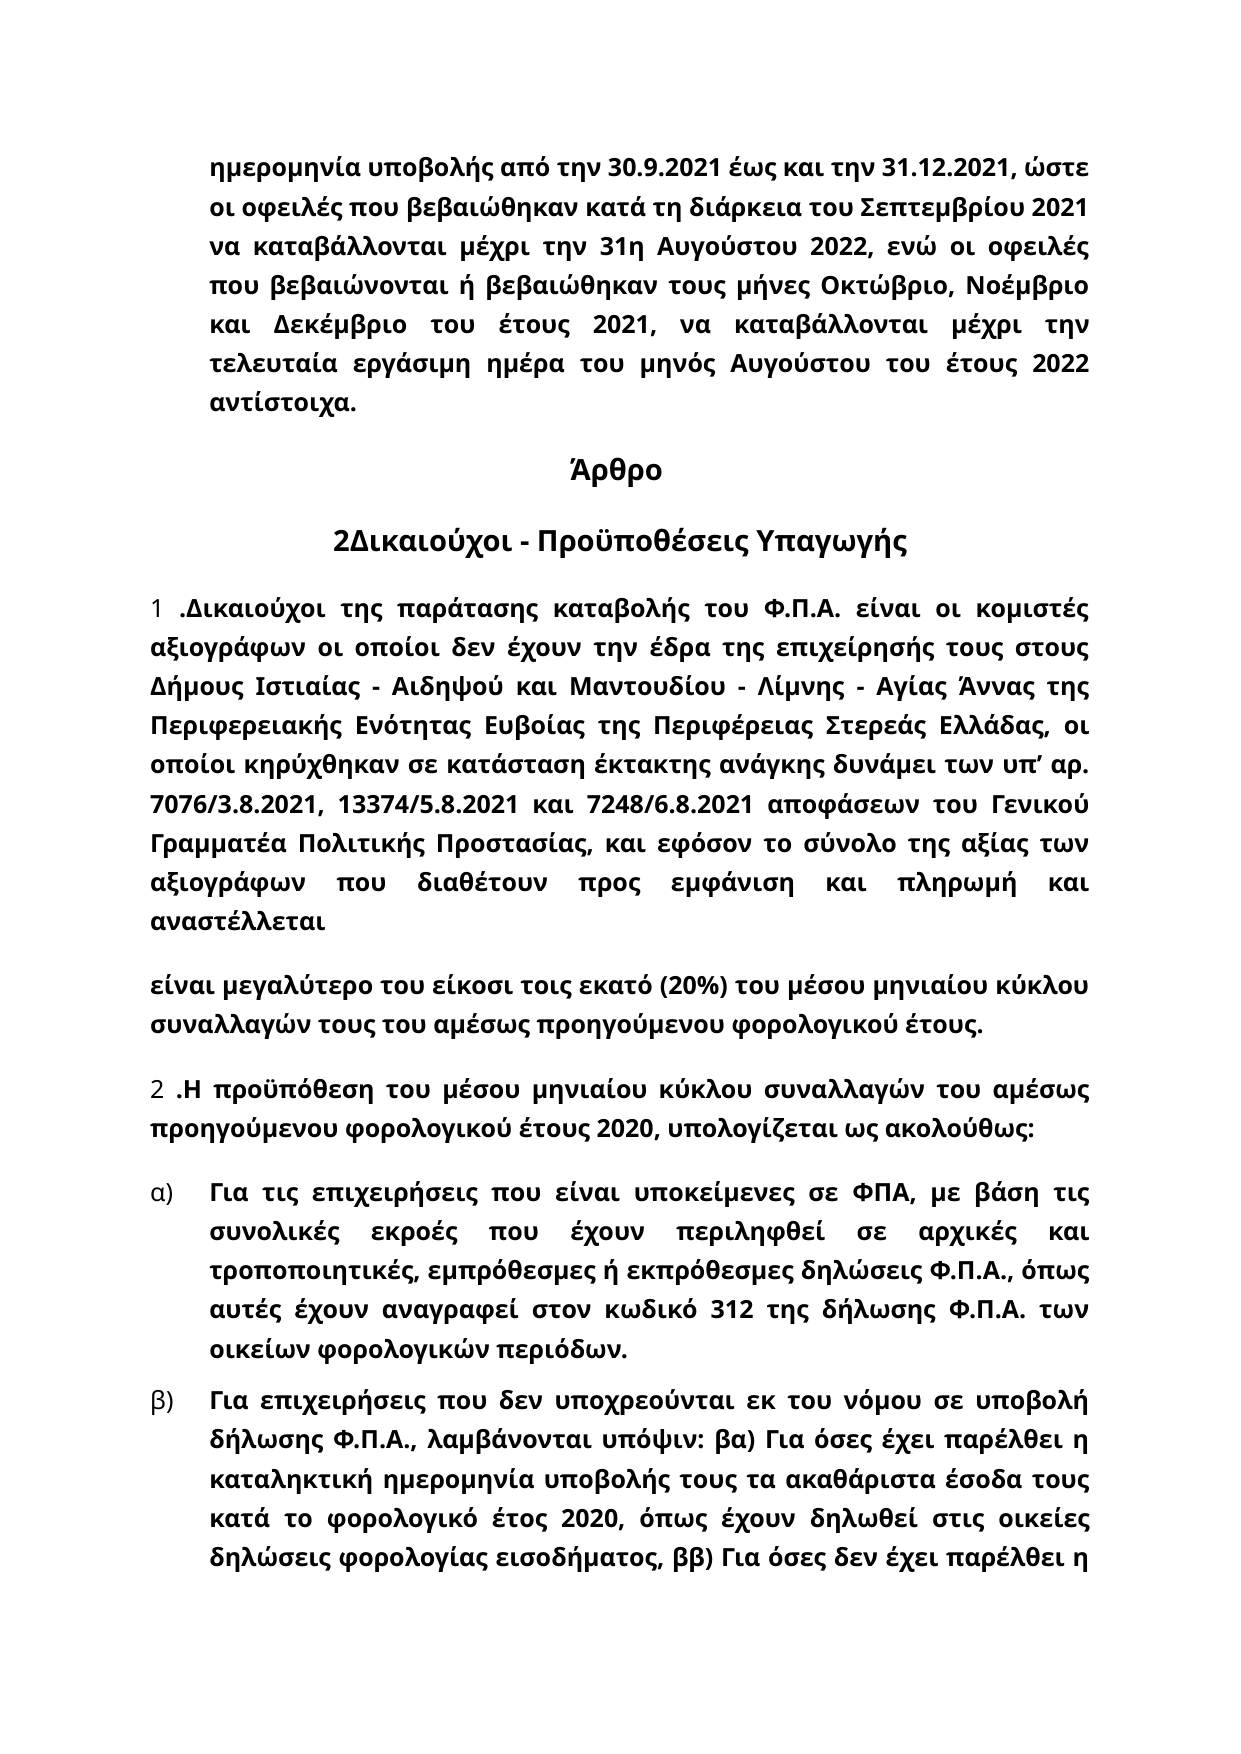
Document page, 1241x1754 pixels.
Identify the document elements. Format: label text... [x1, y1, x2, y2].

list β) Για επιχειρήσεις που δεν υποχρεούνται εκ του νόμου σε υποβολή δήλωσης Φ.Π.Α., λαμβάνονται υπόψιν: βα) Για όσες έχει παρέλθει η καταληκτική ημερομηνία υποβολής τους τα ακαθάριστα έσοδα τους κατά το φορολογικό έτος 2020, όπως έχουν δηλωθεί στις οικείες δηλώσεις φορολογίας εισοδήματος, ββ) Για όσες δεν έχει παρέλθει η [150, 1383, 1090, 1574]
text είναι μεγαλύτερο του είκοσι τοις εκατό (20%) του μέσου μηνιαίου κύκλου συναλλαγών τους του αμέσως προηγούμενου φορολογικού έτους. [150, 968, 1090, 1041]
text 2 .Η προϋπόθεση του μέσου μηνιαίου κύκλου συναλλαγών του αμέσως προηγούμενου φορολογικού έτους 2020, υπολογίζεται ως ακολούθως: [150, 1071, 1090, 1144]
list α) Για τις επιχειρήσεις που είναι υποκείμενες σε ΦΠΑ, με βάση τις συνολικές εκροές που έχουν περιληφθεί σε αρχικές και τροποποιητικές, εμπρόθεσμες ή εκπρόθεσμες δηλώσεις Φ.Π.Α., όπως αυτές έχουν αναγραφεί στον κωδικό 312 της δήλωσης Φ.Π.Α. των οικείων φορολογικών περιόδων. [150, 1174, 1090, 1365]
list ημερομηνία υποβολής από την 30.9.2021 έως και την 31.12.2021, ώστε οι οφειλές που βεβαιώθηκαν κατά τη διάρκεια του Σεπτεμβρίου 2021 να καταβάλλονται μέχρι την 31η Αυγούστου 2022, ενώ οι οφειλές που βεβαιώνονται ή βεβαιώθηκαν τους μήνες Οκτώβριο, Νοέμβριο και Δεκέμβριο του έτους 2021, να καταβάλλονται μέχρι την τελευταία εργάσιμη ημέρα του μηνός Αυγούστου του έτους 2022 αντίστοιχα. [150, 150, 1090, 419]
text 1 .Δικαιούχοι της παράτασης καταβολής του Φ.Π.Α. είναι οι κομιστές αξιογράφων οι οποίοι δεν έχουν την έδρα της επιχείρησής τους στους Δήμους Ιστιαίας - Αιδηψού και Μαντουδίου - Λίμνης - Αγίας Άννας της Περιφερειακής Ενότητας Ευβοίας της Περιφέρειας Στερεάς Ελλάδας, οι οποίοι κηρύχθηκαν σε κατάσταση έκτακτης ανάγκης δυνάμει των υπ’ αρ. 7076/3.8.2021, 13374/5.8.2021 και 7248/6.8.2021 αποφάσεων του Γενικού Γραμματέα Πολιτικής Προστασίας, και εφόσον το σύνολο της αξίας των αξιογράφων που διαθέτουν προς εμφάνιση και πληρωμή και αναστέλλεται [150, 590, 1090, 938]
subtitle 2Δικαιούχοι - Προϋποθέσεις Υπαγωγής [150, 520, 1090, 559]
subtitle Άρθρο [150, 449, 1090, 489]
